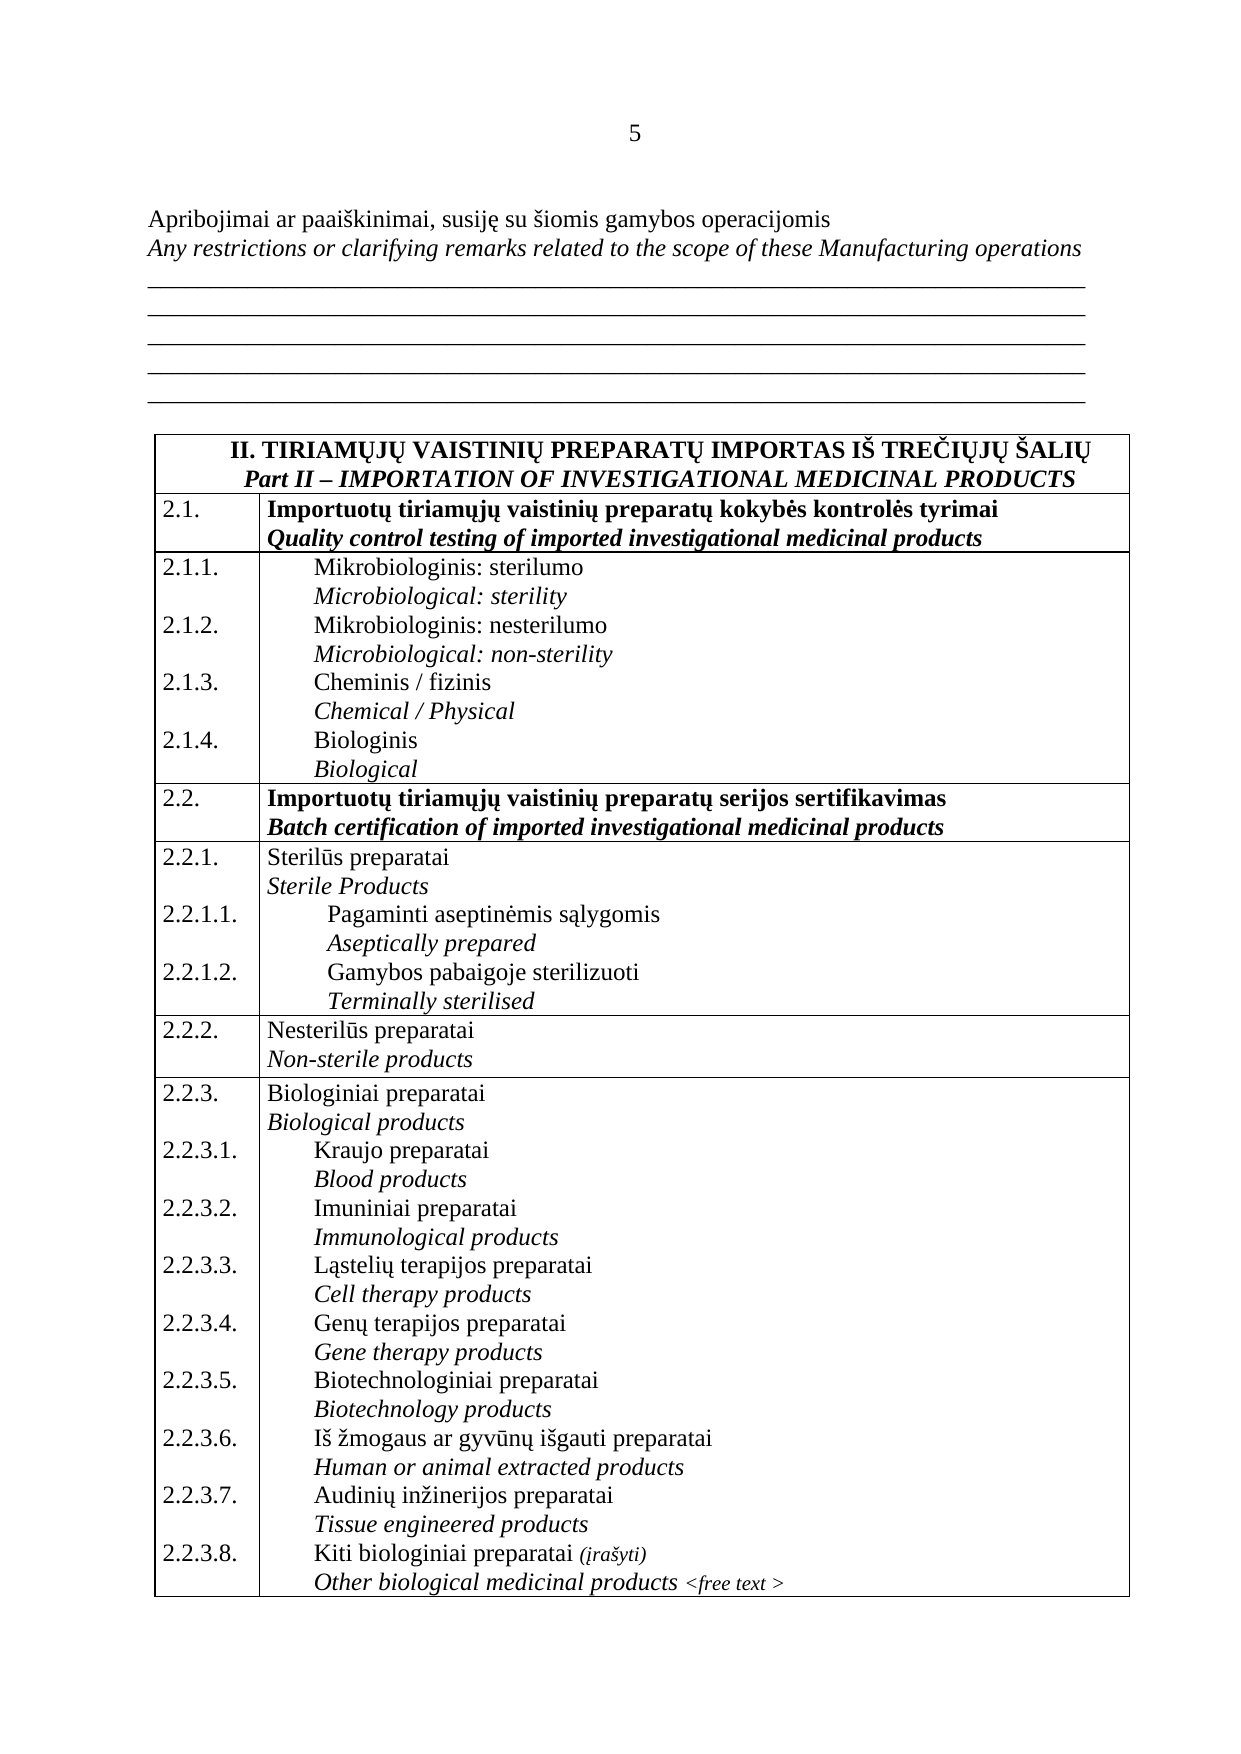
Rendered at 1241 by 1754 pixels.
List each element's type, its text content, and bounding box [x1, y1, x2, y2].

table_header II. TIRIAMŲJŲ Vaistinių preparatų importas iš trečiųjų šalių Part II – IMPORTATION OF INVESTIGATIONAL MEDICINAL PRODUCTS [156, 435, 1129, 493]
table_cell 2.2.2. [156, 1016, 259, 1077]
table_cell [1111, 494, 1129, 551]
table_cell Importuotų tiriamųjų vaistinių preparatų serijos sertifikavimas Batch certification of imported investigational medicinal products [260, 784, 1056, 841]
table_cell [1056, 1078, 1111, 1596]
table_cell 2.2.1. 2.2.1.1. 2.2.1.2. [156, 842, 259, 1014]
table_cell [1111, 784, 1129, 841]
table_cell [1056, 494, 1111, 551]
table_cell [1056, 842, 1111, 1014]
table_cell [1056, 1016, 1111, 1077]
text ___________________________________________________________________________ [148, 319, 1122, 348]
text Apribojimai ar paaiškinimai, susiję su šiomis gamybos operacijomis [148, 204, 1122, 233]
text Any restrictions or clarifying remarks related to the scope of these Manufacturing operations ___________________________________________________________________________ [148, 233, 1122, 291]
table_cell [1111, 553, 1129, 782]
table_cell [1056, 784, 1111, 841]
table_cell [1111, 1078, 1129, 1596]
table_cell Mikrobiologinis: sterilumo Microbiological: sterility Mikrobiologinis: nesterilumo Microbiological: non-sterility Cheminis / fizinis Chemical / Physical Biologinis Biological [260, 553, 1056, 782]
text ___________________________________________________________________________ [148, 377, 1122, 406]
table_cell 2.2.3. 2.2.3.1. 2.2.3.2. 2.2.3.3. 2.2.3.4. 2.2.3.5. 2.2.3.6. 2.2.3.7. 2.2.3.8. [156, 1078, 259, 1596]
table_cell 2.1. [156, 494, 259, 551]
text ___________________________________________________________________________ [148, 291, 1122, 319]
table_cell [1111, 1016, 1129, 1077]
table_cell 2.1.1. 2.1.2. 2.1.3. 2.1.4. [156, 553, 259, 782]
table_cell [1111, 842, 1129, 1014]
table_cell 2.2. [156, 784, 259, 841]
table_cell Nesterilūs preparatai Non-sterile products [260, 1016, 1056, 1077]
table_cell Biologiniai preparatai Biological products Kraujo preparatai Blood products Imuniniai preparatai Immunological products Ląstelių terapijos preparatai Cell therapy products Genų terapijos preparatai Gene therapy products Biotechnologiniai preparatai Biotechnology products Iš žmogaus ar gyvūnų išgauti preparatai Human or animal extracted products Audinių inžinerijos preparatai Tissue engineered products Kiti biologiniai preparatai (įrašyti) Other biological medicinal products <free text > [260, 1078, 1056, 1596]
table_cell Importuotų tiriamųjų vaistinių preparatų kokybės kontrolės tyrimai Quality control testing of imported investigational medicinal products [260, 494, 1056, 551]
table_cell [1056, 553, 1111, 782]
table_cell Sterilūs preparatai Sterile Products Pagaminti aseptinėmis sąlygomis Aseptically prepared Gamybos pabaigoje sterilizuoti Terminally sterilised [260, 842, 1056, 1014]
text ___________________________________________________________________________ [148, 348, 1122, 377]
